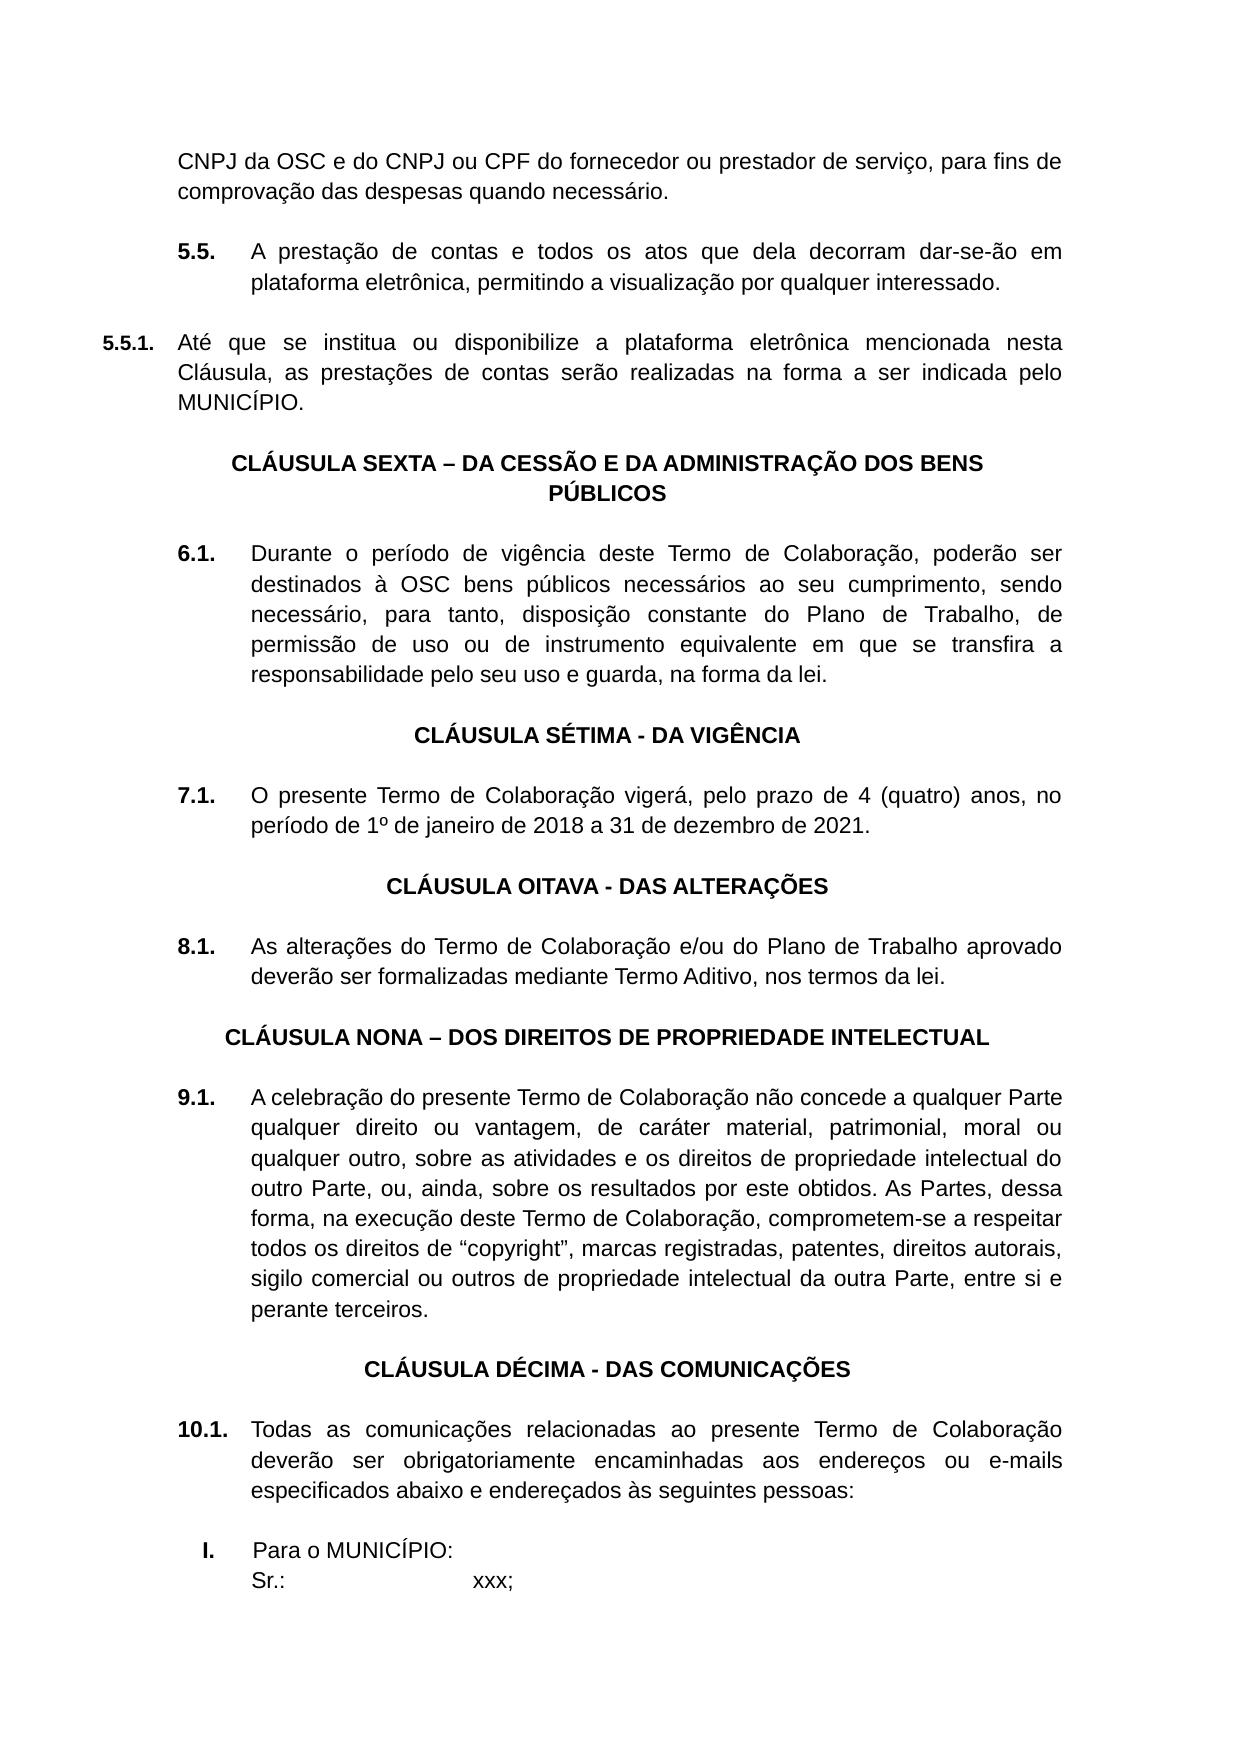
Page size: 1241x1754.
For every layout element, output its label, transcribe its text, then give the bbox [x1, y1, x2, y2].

list CNPJ da OSC e do CNPJ ou CPF do fornecedor ou prestador de serviço, para fins de comprovação das despesas quando necessário. [102, 148, 1063, 204]
text CLÁUSULA SÉTIMA - DA VIGÊNCIA [177, 722, 1037, 748]
text Sr.: xxx; [251, 1567, 1063, 1594]
text 10.1. Todas as comunicações relacionadas ao presente Termo de Colaboração deverão ser obrigatoriamente encaminhadas aos endereços ou e-mails especificados abaixo e endereçados às seguintes pessoas: [177, 1416, 1063, 1503]
text 7.1. O presente Termo de Colaboração vigerá, pelo prazo de 4 (quatro) anos, no período de 1º de janeiro de 2018 a 31 de dezembro de 2021. [177, 782, 1063, 838]
text CLÁUSULA SEXTA – DA CESSÃO E DA ADMINISTRAÇÃO DOS BENS PÚBLICOS [177, 450, 1037, 506]
text 9.1. A celebração do presente Termo de Colaboração não concede a qualquer Parte qualquer direito ou vantagem, de caráter material, patrimonial, moral ou qualquer outro, sobre as atividades e os direitos de propriedade intelectual do outro Parte, ou, ainda, sobre os resultados por este obtidos. As Partes, dessa forma, na execução deste Termo de Colaboração, comprometem-se a respeitar todos os direitos de “copyright”, marcas registradas, patentes, direitos autorais, sigilo comercial ou outros de propriedade intelectual da outra Parte, entre si e perante terceiros. [177, 1084, 1063, 1322]
list Para o MUNICÍPIO: [215, 1537, 1063, 1563]
text CLÁUSULA NONA – DOS DIREITOS DE PROPRIEDADE INTELECTUAL [177, 1024, 1037, 1050]
text 8.1. As alterações do Termo de Colaboração e/ou do Plano de Trabalho aprovado deverão ser formalizadas mediante Termo Aditivo, nos termos da lei. [177, 933, 1063, 989]
text CLÁUSULA OITAVA - DAS ALTERAÇÕES [177, 873, 1037, 899]
text 5.5. A prestação de contas e todos os atos que dela decorram dar-se-ão em plataforma eletrônica, permitindo a visualização por qualquer interessado. [177, 238, 1063, 295]
text 6.1. Durante o período de vigência deste Termo de Colaboração, poderão ser destinados à OSC bens públicos necessários ao seu cumprimento, sendo necessário, para tanto, disposição constante do Plano de Trabalho, de permissão de uso ou de instrumento equivalente em que se transfira a responsabilidade pelo seu uso e guarda, na forma da lei. [177, 540, 1063, 687]
text CLÁUSULA DÉCIMA - DAS COMUNICAÇÕES [177, 1356, 1037, 1382]
list Até que se institua ou disponibilize a plataforma eletrônica mencionada nesta Cláusula, as prestações de contas serão realizadas na forma a ser indicada pelo MUNICÍPIO. [102, 329, 1063, 416]
